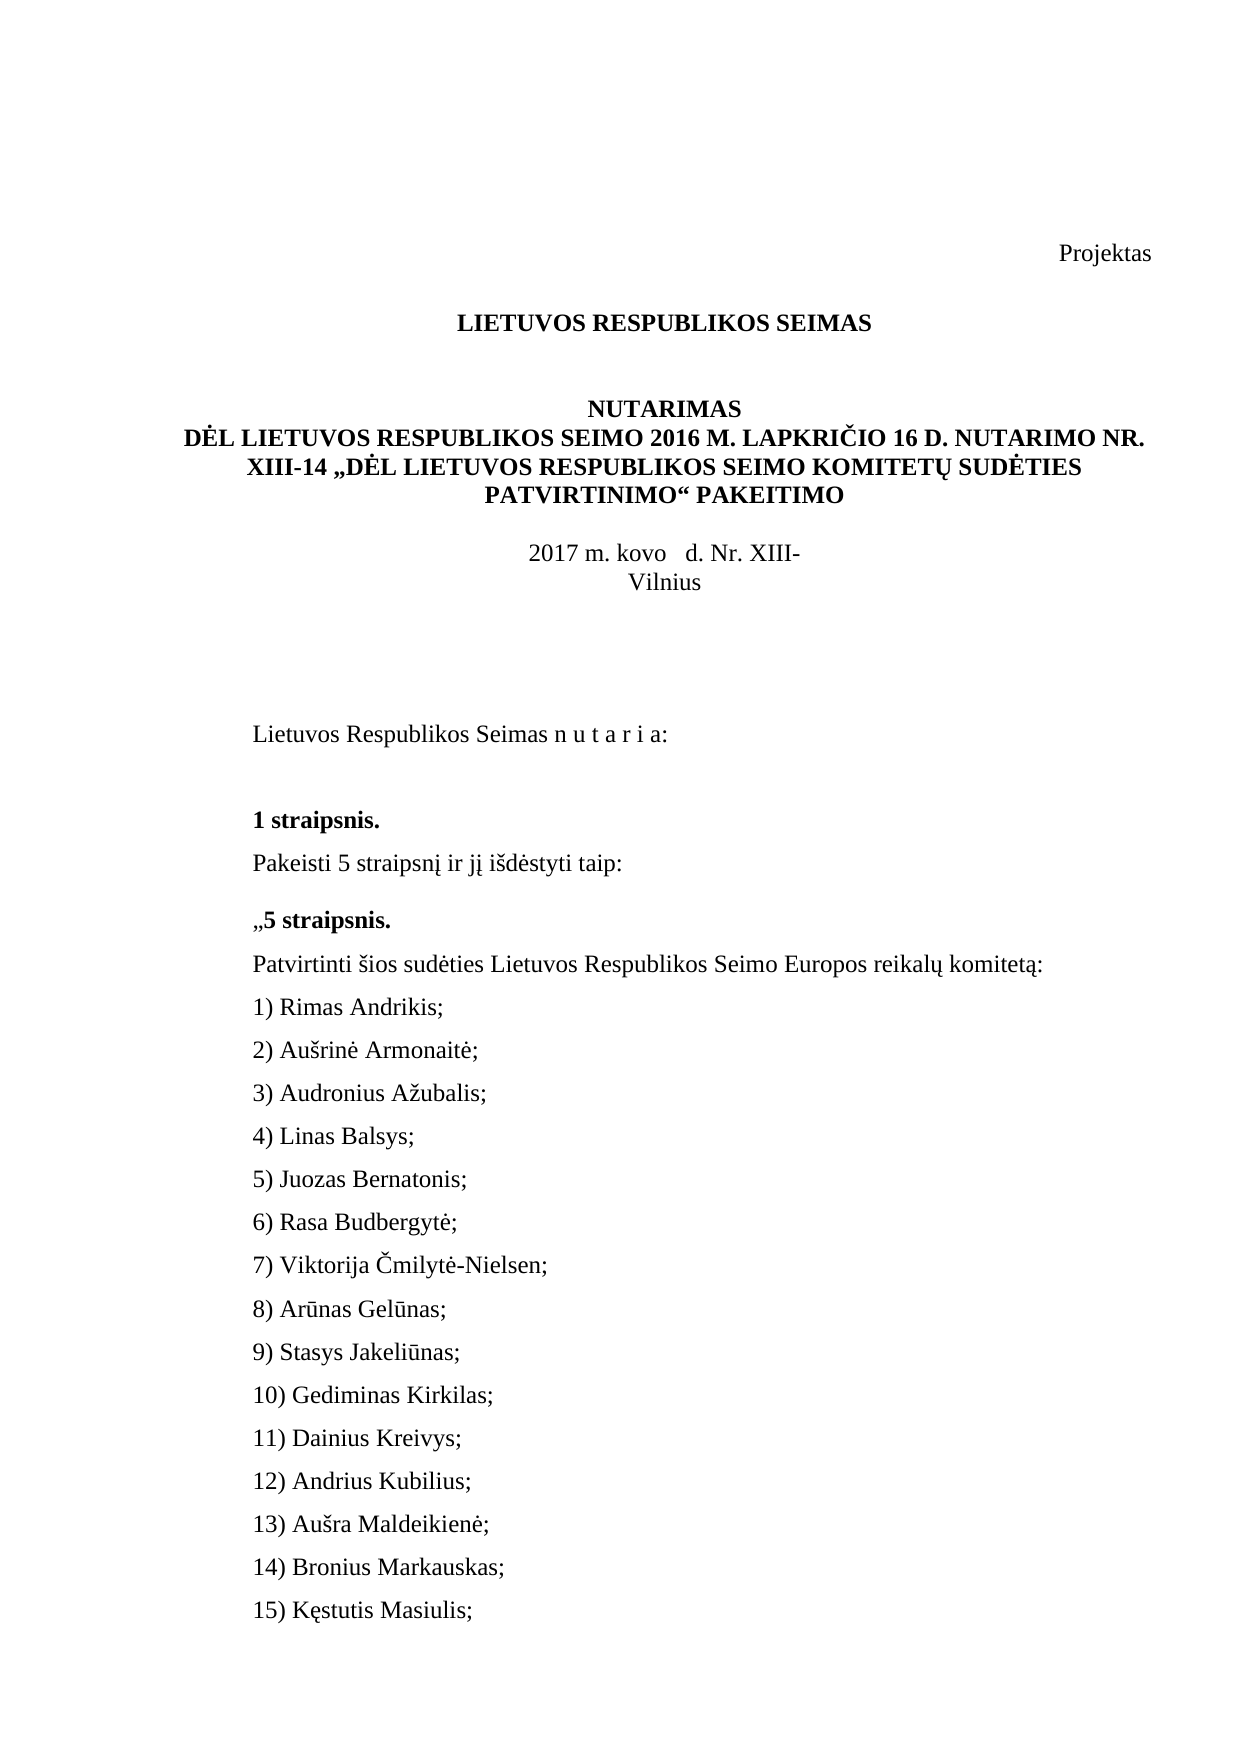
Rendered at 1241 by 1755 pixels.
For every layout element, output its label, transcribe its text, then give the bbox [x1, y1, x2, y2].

text 11) Dainius Kreivys; [177, 1423, 1152, 1452]
text 1 straipsnis. [177, 805, 1152, 834]
text 14) Bronius Markauskas; [177, 1552, 1152, 1581]
text 3) Audronius Ažubalis; [177, 1078, 1152, 1107]
text 6) Rasa Budbergytė; [177, 1207, 1152, 1236]
text 10) Gediminas Kirkilas; [177, 1380, 1152, 1409]
text 9) Stasys Jakeliūnas; [177, 1337, 1152, 1366]
text LIETUVOS RESPUBLIKOS SEIMAS [177, 308, 1152, 337]
text Patvirtinti šios sudėties Lietuvos Respublikos Seimo Europos reikalų komitetą: [177, 949, 1152, 977]
text NUTARIMAS [177, 394, 1152, 423]
text 8) Arūnas Gelūnas; [177, 1294, 1152, 1322]
text 7) Viktorija Čmilytė-Nielsen; [177, 1251, 1152, 1279]
text 12) Andrius Kubilius; [177, 1466, 1152, 1495]
text Projektas [177, 238, 1152, 267]
text „5 straipsnis. [177, 906, 1152, 934]
text 13) Aušra Maldeikienė; [177, 1509, 1152, 1538]
text 5) Juozas Bernatonis; [177, 1164, 1152, 1193]
text DĖL LIETUVOS RESPUBLIKOS SEIMO 2016 M. LAPKRIČIO 16 D. NUTARIMO Nr. XIII-14 „DĖL LIETUVOS RESPUBLIKOS SEIMO KOMITETŲ SUDĖTIES PATVIRTINIMO“ pAKEITIMO [177, 423, 1152, 509]
text Pakeisti 5 straipsnį ir jį išdėstyti taip: [177, 848, 1152, 877]
text 4) Linas Balsys; [177, 1121, 1152, 1150]
text 15) Kęstutis Masiulis; [177, 1596, 1152, 1624]
text 1) Rimas Andrikis; [177, 992, 1152, 1021]
text Lietuvos Respublikos Seimas n u t a r i a: [177, 719, 1152, 747]
text 2) Aušrinė Armonaitė; [177, 1035, 1152, 1064]
text Vilnius [177, 567, 1152, 595]
text 2017 m. kovo d. Nr. XIII- [177, 538, 1152, 567]
